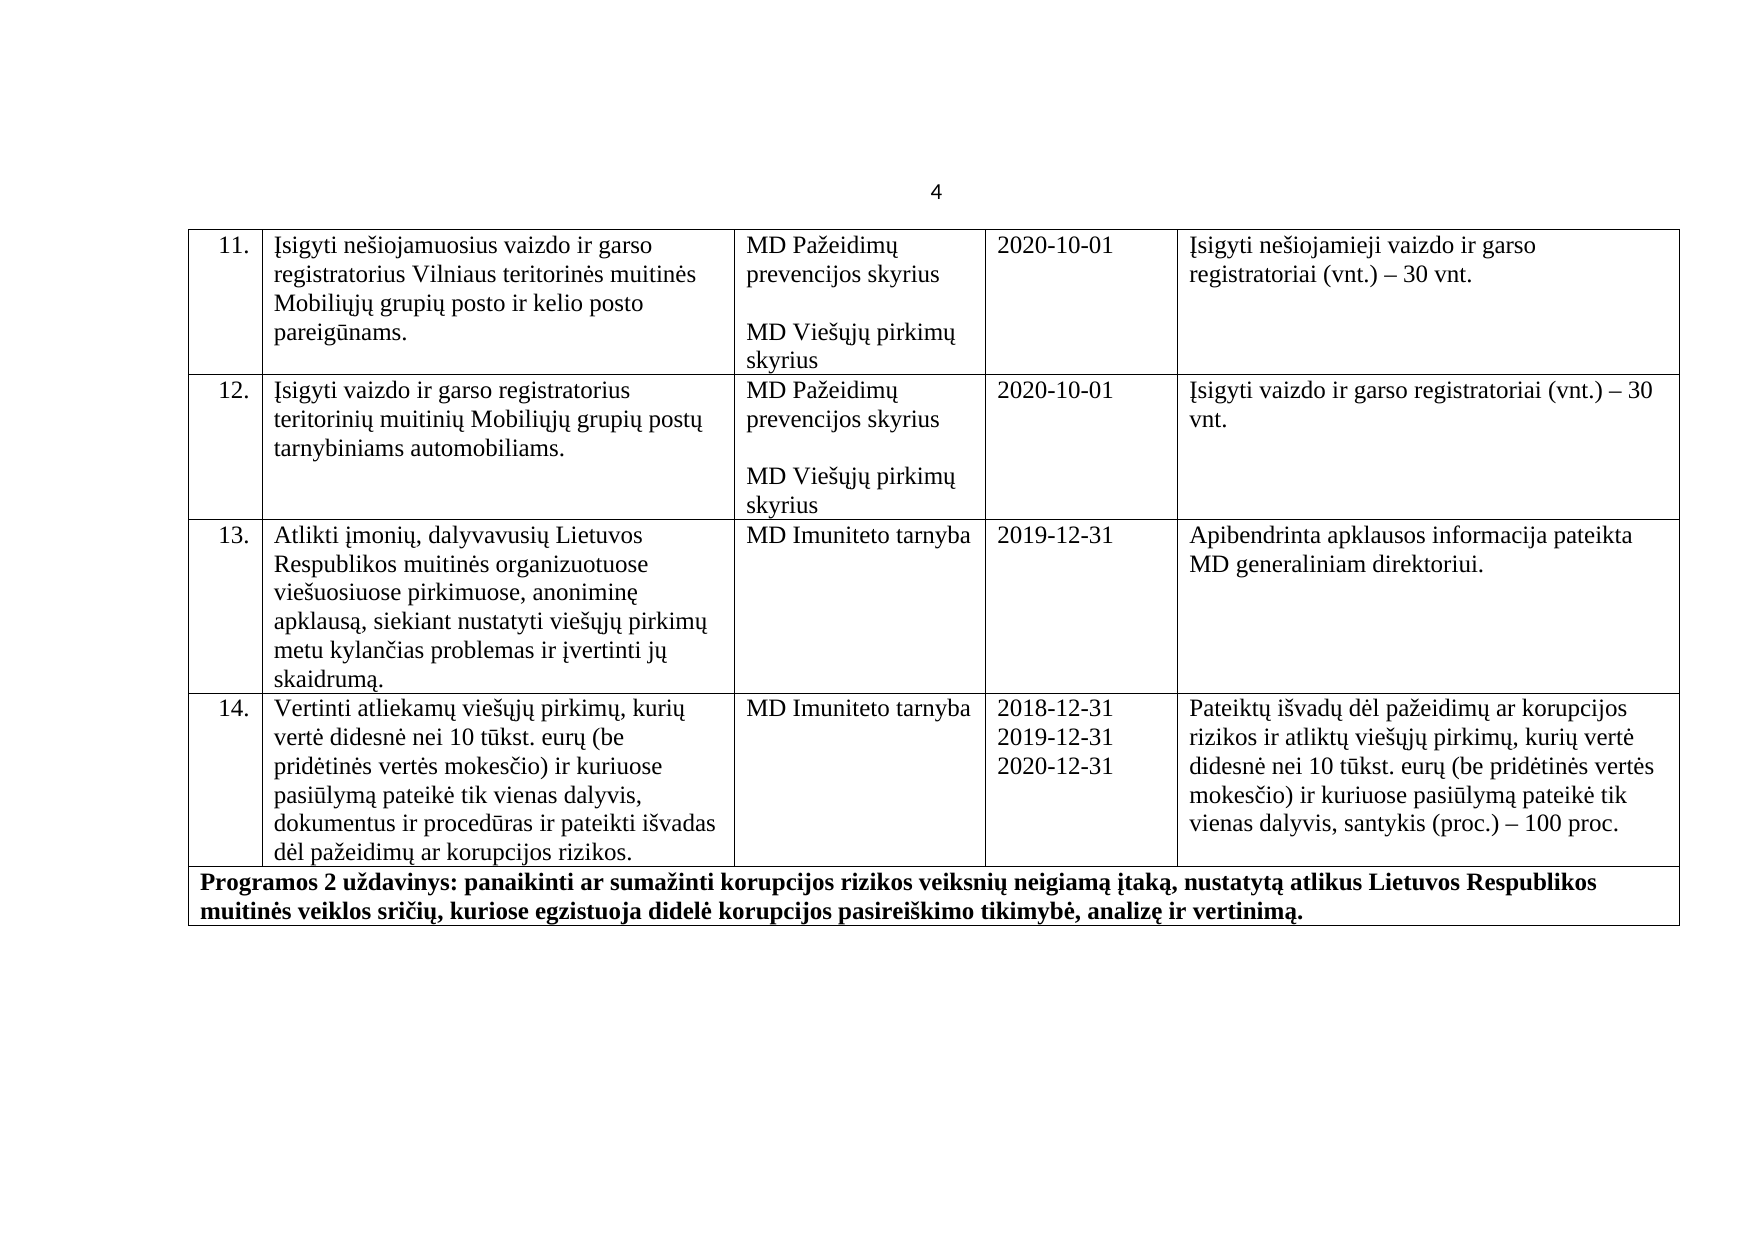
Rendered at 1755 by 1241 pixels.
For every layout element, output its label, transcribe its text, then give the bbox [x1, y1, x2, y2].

table_cell Įsigyti nešiojamieji vaizdo ir garso registratoriai (vnt.) – 30 vnt. [1178, 230, 1679, 374]
table_cell Atlikti įmonių, dalyvavusių Lietuvos Respublikos muitinės organizuotuose viešuosiuose pirkimuose, anoniminę apklausą, siekiant nustatyti viešųjų pirkimų metu kylančias problemas ir įvertinti jų skaidrumą. [263, 520, 734, 692]
table_cell Įsigyti vaizdo ir garso registratoriai (vnt.) – 30 vnt. [1178, 375, 1679, 519]
table_cell 14. [189, 694, 262, 866]
table_cell MD Imuniteto tarnyba [735, 694, 985, 866]
table_cell Įsigyti vaizdo ir garso registratorius teritorinių muitinių Mobiliųjų grupių postų tarnybiniams automobiliams. [263, 375, 734, 519]
table_cell 2020-10-01 [986, 375, 1177, 519]
table_cell 12. [189, 375, 262, 519]
table_cell 2018-12-31 2019-12-31 2020-12-31 [986, 694, 1177, 866]
table_cell Programos 2 uždavinys: panaikinti ar sumažinti korupcijos rizikos veiksnių neigiamą įtaką, nustatytą atlikus Lietuvos Respublikos muitinės veiklos sričių, kuriose egzistuoja didelė korupcijos pasireiškimo tikimybė, analizę ir vertinimą. [189, 867, 1679, 924]
table_cell MD Pažeidimų prevencijos skyrius MD Viešųjų pirkimų skyrius [735, 230, 985, 374]
table_cell 2020-10-01 [986, 230, 1177, 374]
table_cell MD Pažeidimų prevencijos skyrius MD Viešųjų pirkimų skyrius [735, 375, 985, 519]
table_cell Įsigyti nešiojamuosius vaizdo ir garso registratorius Vilniaus teritorinės muitinės Mobiliųjų grupių posto ir kelio posto pareigūnams. [263, 230, 734, 374]
table_cell Pateiktų išvadų dėl pažeidimų ar korupcijos rizikos ir atliktų viešųjų pirkimų, kurių vertė didesnė nei 10 tūkst. eurų (be pridėtinės vertės mokesčio) ir kuriuose pasiūlymą pateikė tik vienas dalyvis, santykis (proc.) – 100 proc. [1178, 694, 1679, 866]
table_cell 13. [189, 520, 262, 692]
table_cell Vertinti atliekamų viešųjų pirkimų, kurių vertė didesnė nei 10 tūkst. eurų (be pridėtinės vertės mokesčio) ir kuriuose pasiūlymą pateikė tik vienas dalyvis, dokumentus ir procedūras ir pateikti išvadas dėl pažeidimų ar korupcijos rizikos. [263, 694, 734, 866]
table_cell Apibendrinta apklausos informacija pateikta MD generaliniam direktoriui. [1178, 520, 1679, 692]
table_cell MD Imuniteto tarnyba [735, 520, 985, 692]
table_cell 2019-12-31 [986, 520, 1177, 692]
table_cell 11. [189, 230, 262, 374]
